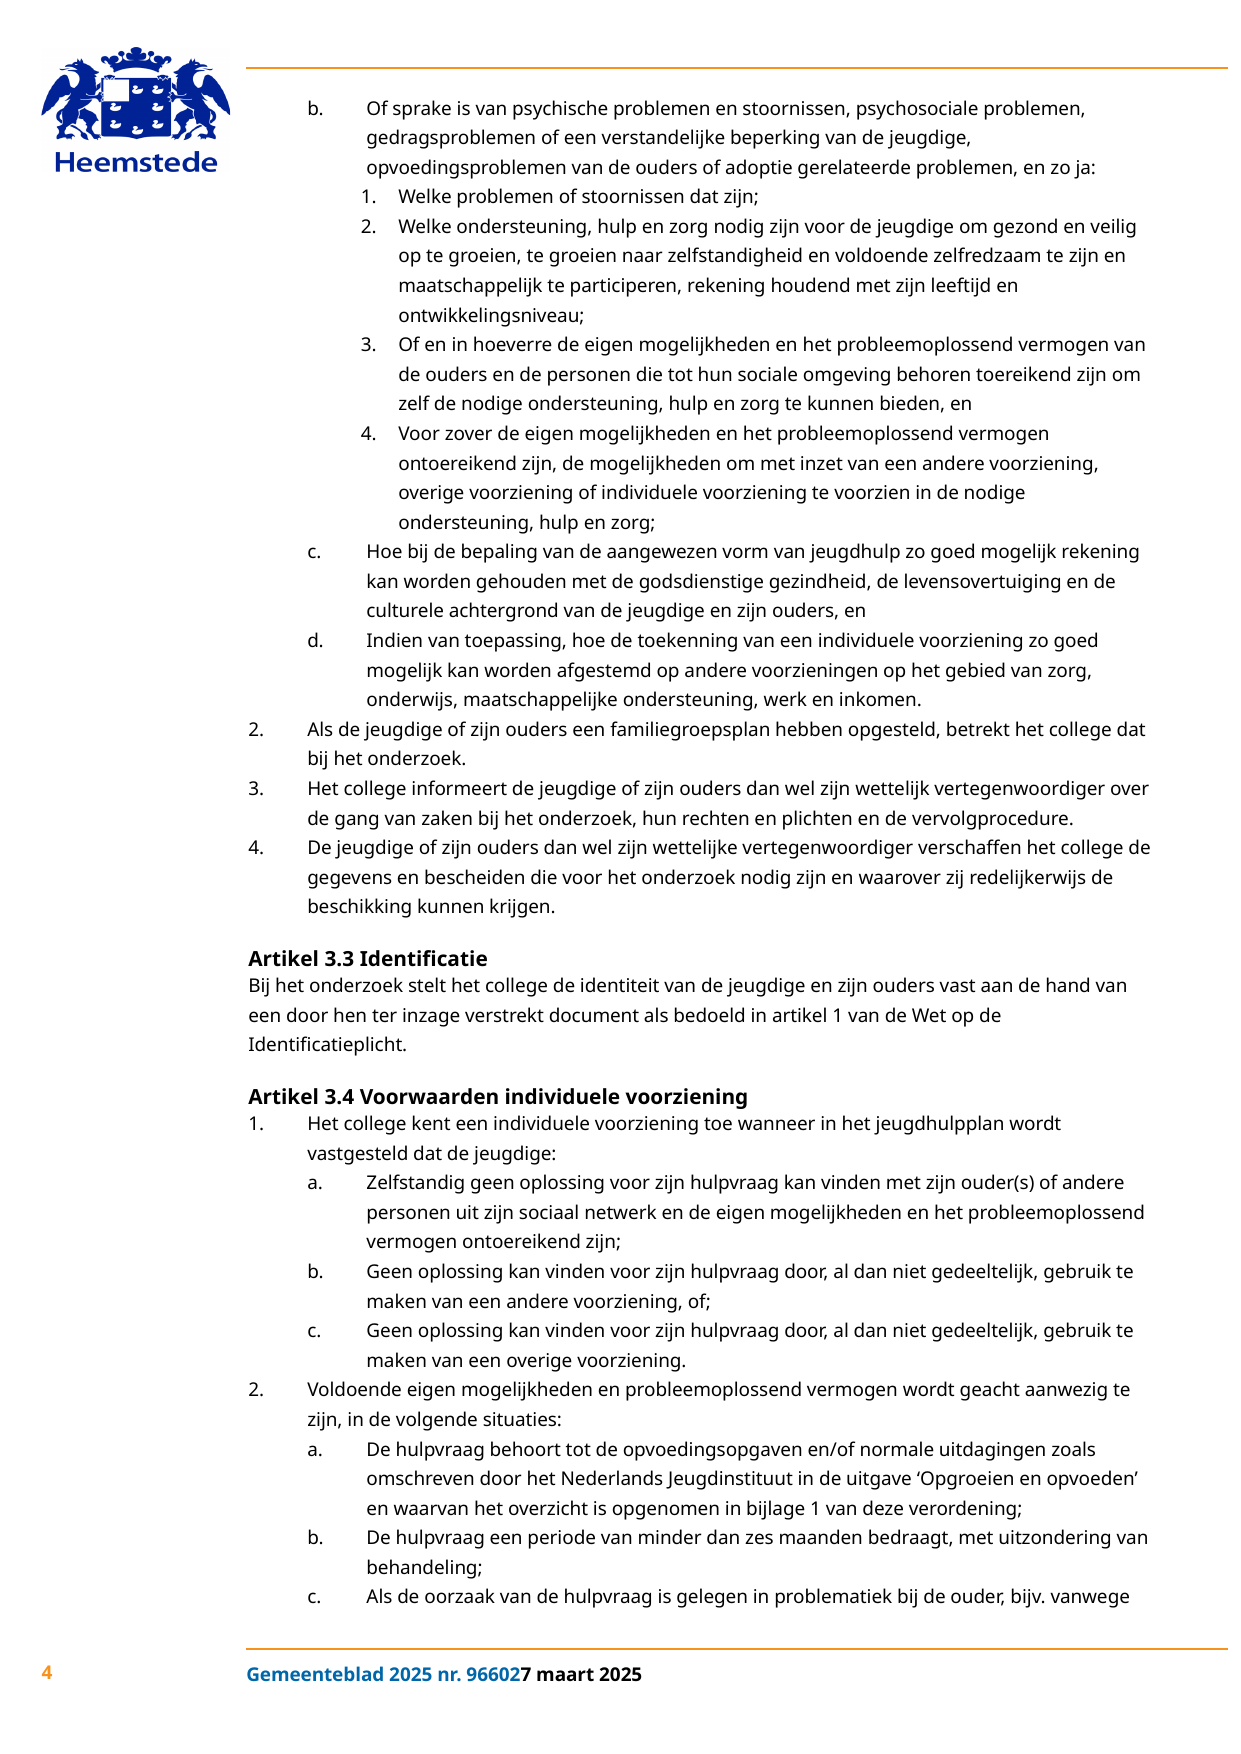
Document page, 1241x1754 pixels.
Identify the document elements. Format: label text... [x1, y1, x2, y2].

list De jeugdige of zijn ouders dan wel zijn wettelijke vertegenwoordiger verschaffen het college de gegevens en bescheiden die voor het onderzoek nodig zijn en waarover zij redelijkerwijs de beschikking kunnen krijgen. [248, 834, 1152, 919]
list Indien van toepassing, hoe de toekenning van een individuele voorziening zo goed mogelijk kan worden afgestemd op andere voorzieningen op het gebied van zorg, onderwijs, maatschappelijke ondersteuning, werk en inkomen. [307, 627, 1152, 712]
picture [41, 47, 231, 172]
list Voor zover de eigen mogelijkheden en het probleemoplossend vermogen ontoereikend zijn, de mogelijkheden om met inzet van een andere voorziening, overige voorziening of individuele voorziening te voorzien in de nodige ondersteuning, hulp en zorg; [361, 420, 1152, 535]
list De hulpvraag een periode van minder dan zes maanden bedraagt, met uitzondering van behandeling; [307, 1524, 1152, 1580]
list De hulpvraag behoort tot de opvoedingsopgaven en/of normale uitdagingen zoals omschreven door het Nederlands Jeugdinstituut in de uitgave ‘Opgroeien en opvoeden’ en waarvan het overzicht is opgenomen in bijlage 1 van deze verordening; [307, 1436, 1152, 1521]
text Artikel 3.4 Voorwaarden individuele voorziening [248, 1082, 1152, 1110]
list Geen oplossing kan vinden voor zijn hulpvraag door, al dan niet gedeeltelijk, gebruik te maken van een overige voorziening. [307, 1317, 1152, 1373]
list Het college informeert de jeugdige of zijn ouders dan wel zijn wettelijk vertegenwoordiger over de gang van zaken bij het onderzoek, hun rechten en plichten en de vervolgprocedure. [248, 775, 1152, 831]
text Artikel 3.3 Identificatie [248, 944, 1152, 972]
list Het college kent een individuele voorziening toe wanneer in het jeugdhulpplan wordt vastgesteld dat de jeugdige: [248, 1110, 1152, 1166]
list Welke ondersteuning, hulp en zorg nodig zijn voor de jeugdige om gezond en veilig op te groeien, te groeien naar zelfstandigheid en voldoende zelfredzaam te zijn en maatschappelijk te participeren, rekening houdend met zijn leeftijd en ontwikkelingsniveau; [361, 213, 1152, 328]
list Als de oorzaak van de hulpvraag is gelegen in problematiek bij de ouder, bijv. vanwege [307, 1584, 1152, 1609]
list Of sprake is van psychische problemen en stoornissen, psychosociale problemen, gedragsproblemen of een verstandelijke beperking van de jeugdige, opvoedingsproblemen van de ouders of adoptie gerelateerde problemen, en zo ja: [307, 95, 1152, 180]
list Als de jeugdige of zijn ouders een familiegroepsplan hebben opgesteld, betrekt het college dat bij het onderzoek. [248, 716, 1152, 771]
list Of en in hoeverre de eigen mogelijkheden en het probleemoplossend vermogen van de ouders en de personen die tot hun sociale omgeving behoren toereikend zijn om zelf de nodige ondersteuning, hulp en zorg te kunnen bieden, en [361, 331, 1152, 416]
list Zelfstandig geen oplossing voor zijn hulpvraag kan vinden met zijn ouder(s) of andere personen uit zijn sociaal netwerk en de eigen mogelijkheden en het probleemoplossend vermogen ontoereikend zijn; [307, 1169, 1152, 1254]
list Geen oplossing kan vinden voor zijn hulpvraag door, al dan niet gedeeltelijk, gebruik te maken van een andere voorziening, of; [307, 1258, 1152, 1314]
text Bij het onderzoek stelt het college de identiteit van de jeugdige en zijn ouders vast aan de hand van een door hen ter inzage verstrekt document als bedoeld in artikel 1 van de Wet op de Identificatieplicht. [248, 972, 1152, 1057]
list Voldoende eigen mogelijkheden en probleemoplossend vermogen wordt geacht aanwezig te zijn, in de volgende situaties: [248, 1377, 1152, 1432]
list Hoe bij de bepaling van de aangewezen vorm van jeugdhulp zo goed mogelijk rekening kan worden gehouden met de godsdienstige gezindheid, de levensovertuiging en de culturele achtergrond van de jeugdige en zijn ouders, en [307, 538, 1152, 623]
list Welke problemen of stoornissen dat zijn; [361, 183, 1152, 209]
